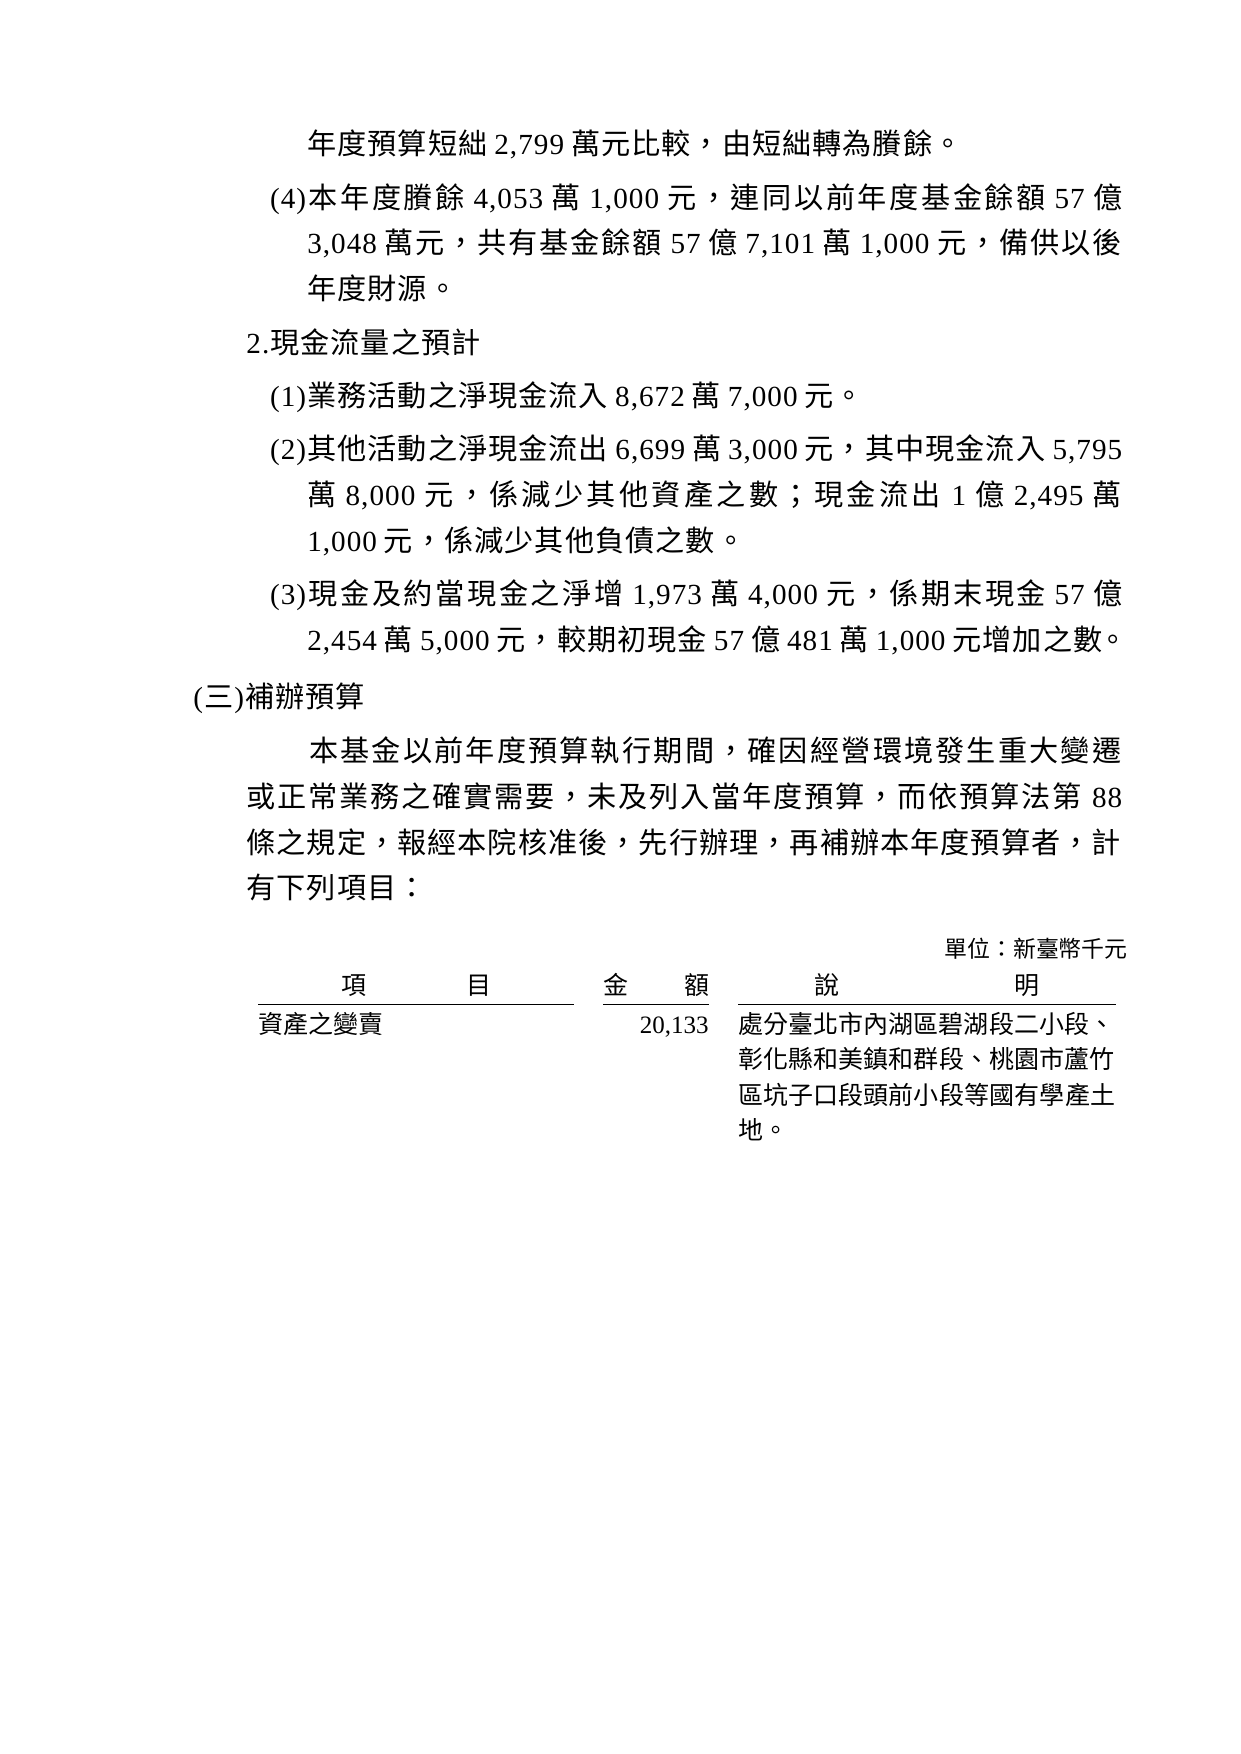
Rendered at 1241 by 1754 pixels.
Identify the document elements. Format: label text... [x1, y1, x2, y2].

table_header [243, 927, 588, 964]
table_header [589, 927, 723, 964]
text (4)本年度賸餘4,053萬1,000元，連同以前年度基金餘額57億3,048萬元，共有基金餘額57億7,101萬1,000元，備供以後年度財源。 [270, 171, 1122, 309]
table_cell 資產之變賣 [243, 1005, 588, 1147]
text 本基金以前年度預算執行期間，確因經營環境發生重大變遷或正常業務之確實需要，未及列入當年度預算，而依預算法第88條之規定，報經本院核准後，先行辦理，再補辦本年度預算者，計有下列項目： [246, 725, 1122, 908]
text (1)業務活動之淨現金流入8,672萬7,000元。 [270, 370, 1122, 416]
text (3)現金及約當現金之淨增1,973萬4,000元，係期末現金57億2,454萬5,000元，較期初現金57億481萬1,000元增加之數。 [270, 568, 1122, 660]
table_cell 處分臺北市內湖區碧湖段二小段、彰化縣和美鎮和群段、桃園市蘆竹區坑子口段頭前小段等國有學產土地。 [724, 1005, 1131, 1147]
text (2)其他活動之淨現金流出6,699萬3,000元，其中現金流入5,795萬8,000元，係減少其他資產之數；現金流出1億2,495萬1,000元，係減少其他負債之數。 [270, 423, 1122, 561]
text 2.現金流量之預計 [246, 316, 1122, 362]
table_cell 金額 [589, 964, 723, 1005]
text (三)補辦預算 [193, 667, 1122, 717]
text 年度預算短絀2,799萬元比較，由短絀轉為賸餘。 [270, 118, 1122, 164]
table_cell 項 目 [243, 964, 588, 1005]
table_cell 20,133 [589, 1005, 723, 1147]
table_header 單位：新臺幣千元 [724, 927, 1131, 964]
table_cell 說 明 [724, 964, 1131, 1005]
